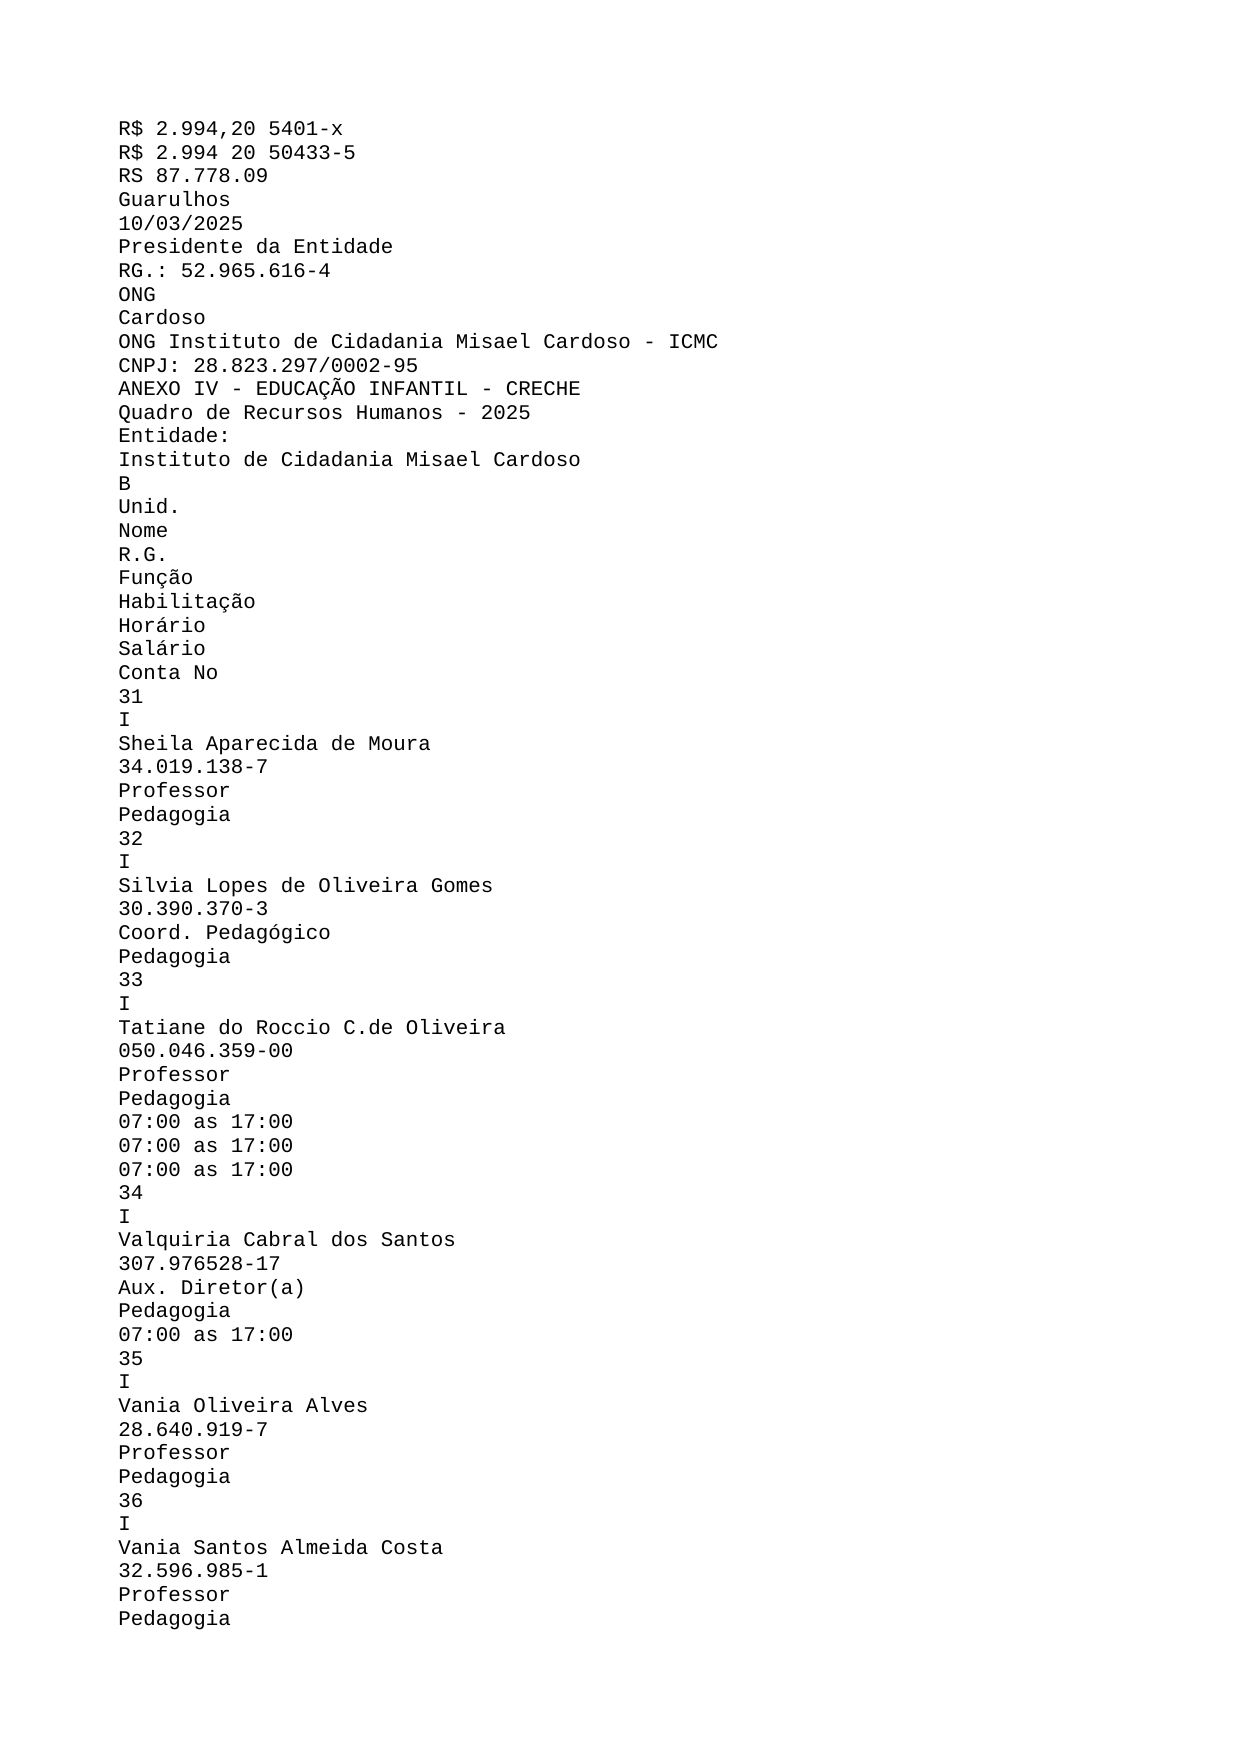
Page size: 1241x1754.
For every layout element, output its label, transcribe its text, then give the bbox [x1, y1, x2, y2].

text Nome [118, 520, 1122, 544]
text Pedagogia [118, 1088, 1122, 1111]
text I [118, 709, 1122, 733]
text 30.390.370-3 [118, 898, 1122, 922]
text Silvia Lopes de Oliveira Gomes [118, 875, 1122, 898]
text 33 [118, 969, 1122, 993]
text B [118, 473, 1122, 496]
text 10/03/2025 [118, 213, 1122, 236]
text Pedagogia [118, 1608, 1122, 1631]
text 07:00 as 17:00 [118, 1111, 1122, 1135]
text Professor [118, 1064, 1122, 1088]
text ONG Instituto de Cidadania Misael Cardoso - ICMC [118, 331, 1122, 354]
text Horário [118, 615, 1122, 638]
text 36 [118, 1489, 1122, 1513]
text R$ 2.994 20 50433-5 [118, 142, 1122, 165]
text ONG [118, 284, 1122, 307]
text Unid. [118, 496, 1122, 520]
text Coord. Pedagógico [118, 922, 1122, 946]
text Pedagogia [118, 1466, 1122, 1489]
text Vania Santos Almeida Costa [118, 1537, 1122, 1561]
text I [118, 993, 1122, 1017]
text 31 [118, 686, 1122, 709]
text 32 [118, 827, 1122, 851]
text Pedagogia [118, 946, 1122, 969]
text Habilitação [118, 591, 1122, 615]
text Professor [118, 780, 1122, 804]
text CNPJ: 28.823.297/0002-95 [118, 354, 1122, 378]
text Professor [118, 1584, 1122, 1608]
text 07:00 as 17:00 [118, 1324, 1122, 1348]
text RS 87.778.09 [118, 165, 1122, 189]
text 07:00 as 17:00 [118, 1135, 1122, 1158]
text Tatiane do Roccio C.de Oliveira [118, 1017, 1122, 1040]
text Professor [118, 1442, 1122, 1466]
text R$ 2.994,20 5401-x [118, 118, 1122, 142]
text I [118, 851, 1122, 875]
text ANEXO IV - EDUCAÇÃO INFANTIL - CRECHE [118, 378, 1122, 402]
text Instituto de Cidadania Misael Cardoso [118, 449, 1122, 473]
text Presidente da Entidade [118, 236, 1122, 260]
text 34 [118, 1182, 1122, 1206]
text 307.976528-17 [118, 1253, 1122, 1277]
text Guarulhos [118, 189, 1122, 213]
text I [118, 1371, 1122, 1395]
text 35 [118, 1348, 1122, 1371]
text Valquiria Cabral dos Santos [118, 1229, 1122, 1253]
text Sheila Aparecida de Moura [118, 733, 1122, 757]
text 28.640.919-7 [118, 1419, 1122, 1442]
text 32.596.985-1 [118, 1561, 1122, 1584]
text Conta No [118, 662, 1122, 686]
text Aux. Diretor(a) [118, 1277, 1122, 1300]
text 07:00 as 17:00 [118, 1158, 1122, 1182]
text R.G. [118, 544, 1122, 567]
text Vania Oliveira Alves [118, 1395, 1122, 1419]
text Quadro de Recursos Humanos - 2025 [118, 402, 1122, 426]
text I [118, 1513, 1122, 1537]
text Cardoso [118, 307, 1122, 331]
text Pedagogia [118, 804, 1122, 827]
text Pedagogia [118, 1300, 1122, 1324]
text I [118, 1206, 1122, 1229]
text Entidade: [118, 426, 1122, 449]
text 34.019.138-7 [118, 757, 1122, 780]
text Salário [118, 638, 1122, 662]
text RG.: 52.965.616-4 [118, 260, 1122, 284]
text Função [118, 567, 1122, 591]
text 050.046.359-00 [118, 1040, 1122, 1064]
